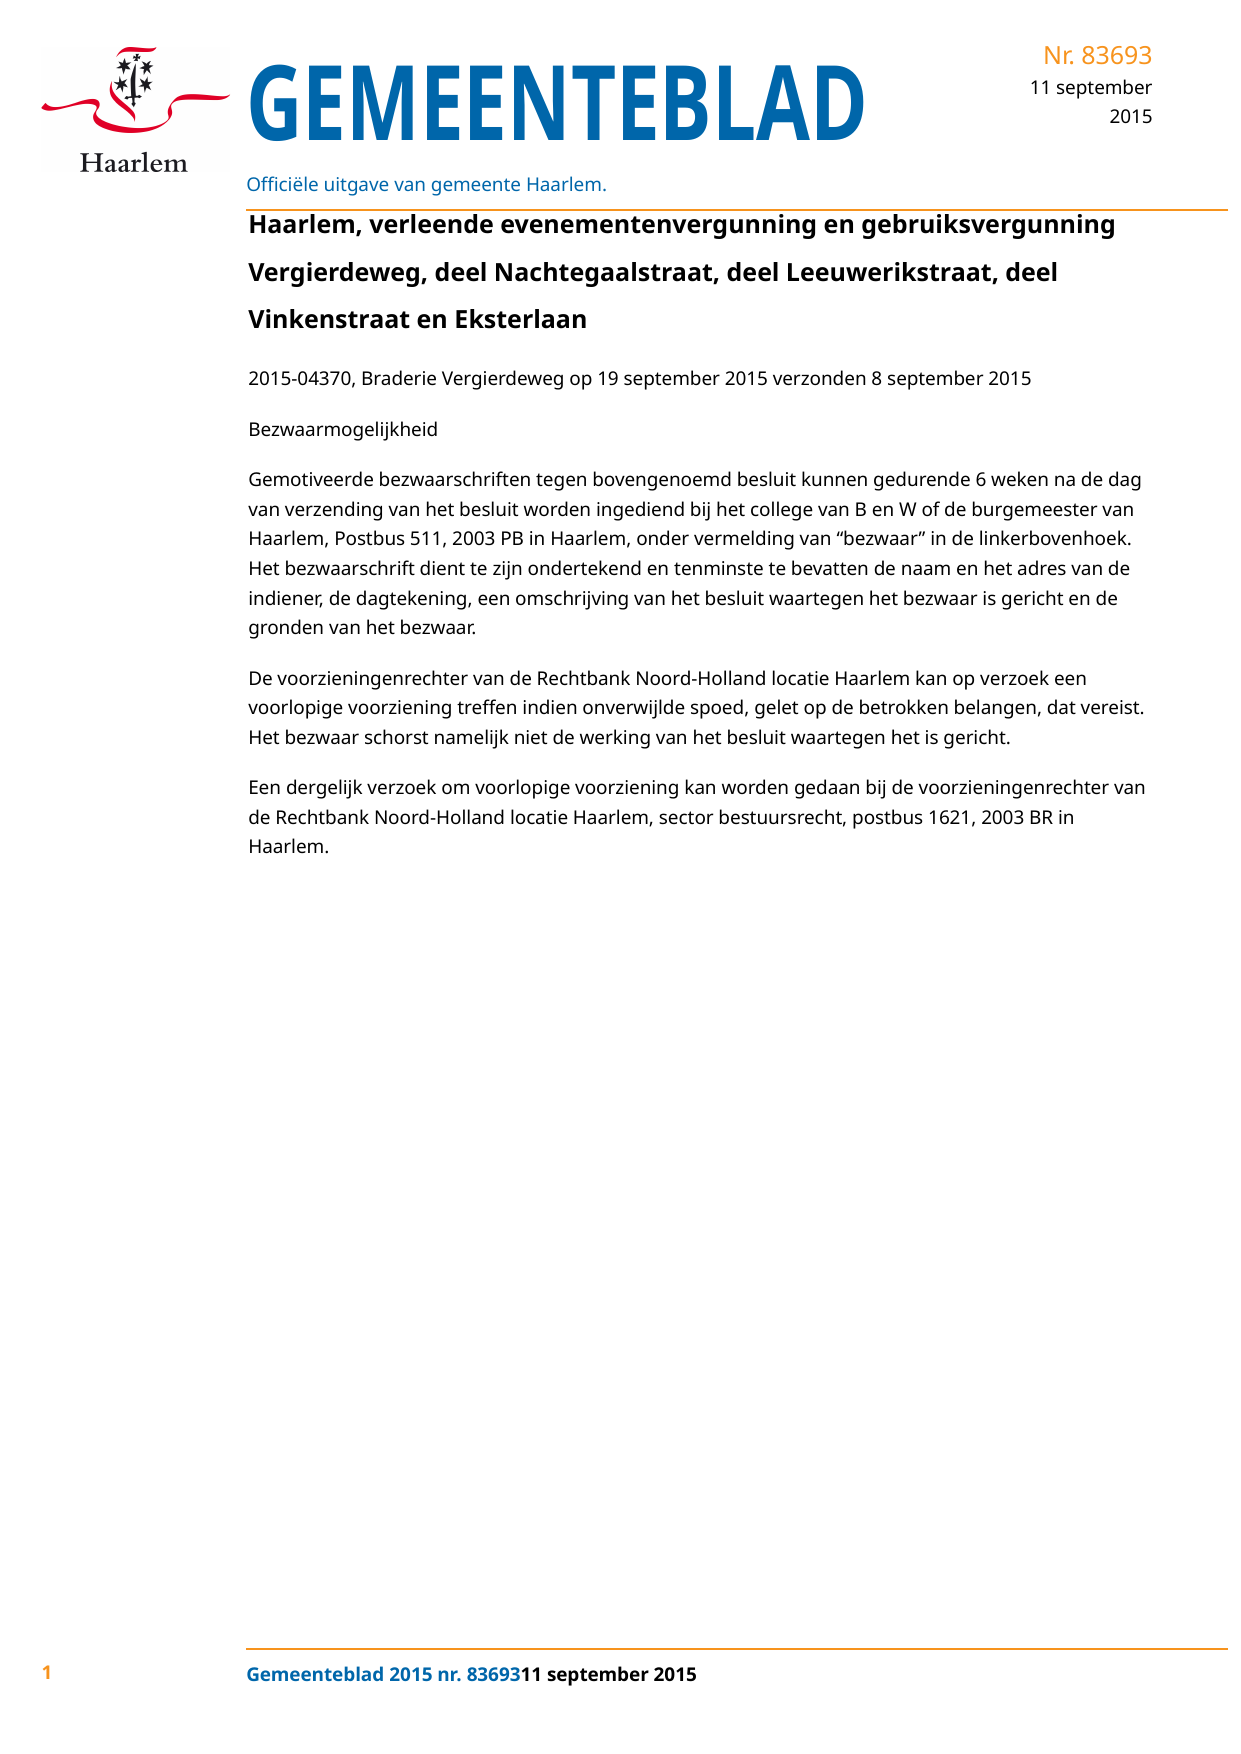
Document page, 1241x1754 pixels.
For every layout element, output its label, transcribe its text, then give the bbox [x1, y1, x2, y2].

text Een dergelijk verzoek om voorlopige voorziening kan worden gedaan bij de voorzieningenrechter van de Rechtbank Noord-Holland locatie Haarlem, sector bestuursrecht, postbus 1621, 2003 BR in Haarlem. [248, 774, 1152, 859]
text Gemotiveerde bezwaarschriften tegen bovengenoemd besluit kunnen gedurende 6 weken na de dag van verzending van het besluit worden ingediend bij het college van B en W of de burgemeester van Haarlem, Postbus 511, 2003 PB in Haarlem, onder vermelding van “bezwaar” in de linkerbovenhoek. Het bezwaarschrift dient te zijn ondertekend en tenminste te bevatten de naam en het adres van de indiener, de dagtekening, een omschrijving van het besluit waartegen het bezwaar is gericht en de gronden van het bezwaar. [248, 466, 1152, 640]
text Haarlem, verleende evenementenvergunning en gebruiksvergunning Vergierdeweg, deel Nachtegaalstraat, deel Leeuwerikstraat, deel Vinkenstraat en Eksterlaan [248, 211, 1152, 336]
picture [41, 47, 231, 172]
text Bezwaarmogelijkheid [248, 416, 1152, 442]
text De voorzieningenrechter van de Rechtbank Noord-Holland locatie Haarlem kan op verzoek een voorlopige voorziening treffen indien onverwijlde spoed, gelet op de betrokken belangen, dat vereist. Het bezwaar schorst namelijk niet de werking van het besluit waartegen het is gericht. [248, 665, 1152, 749]
text 2015-04370, Braderie Vergierdeweg op 19 september 2015 verzonden 8 september 2015 [248, 366, 1152, 391]
